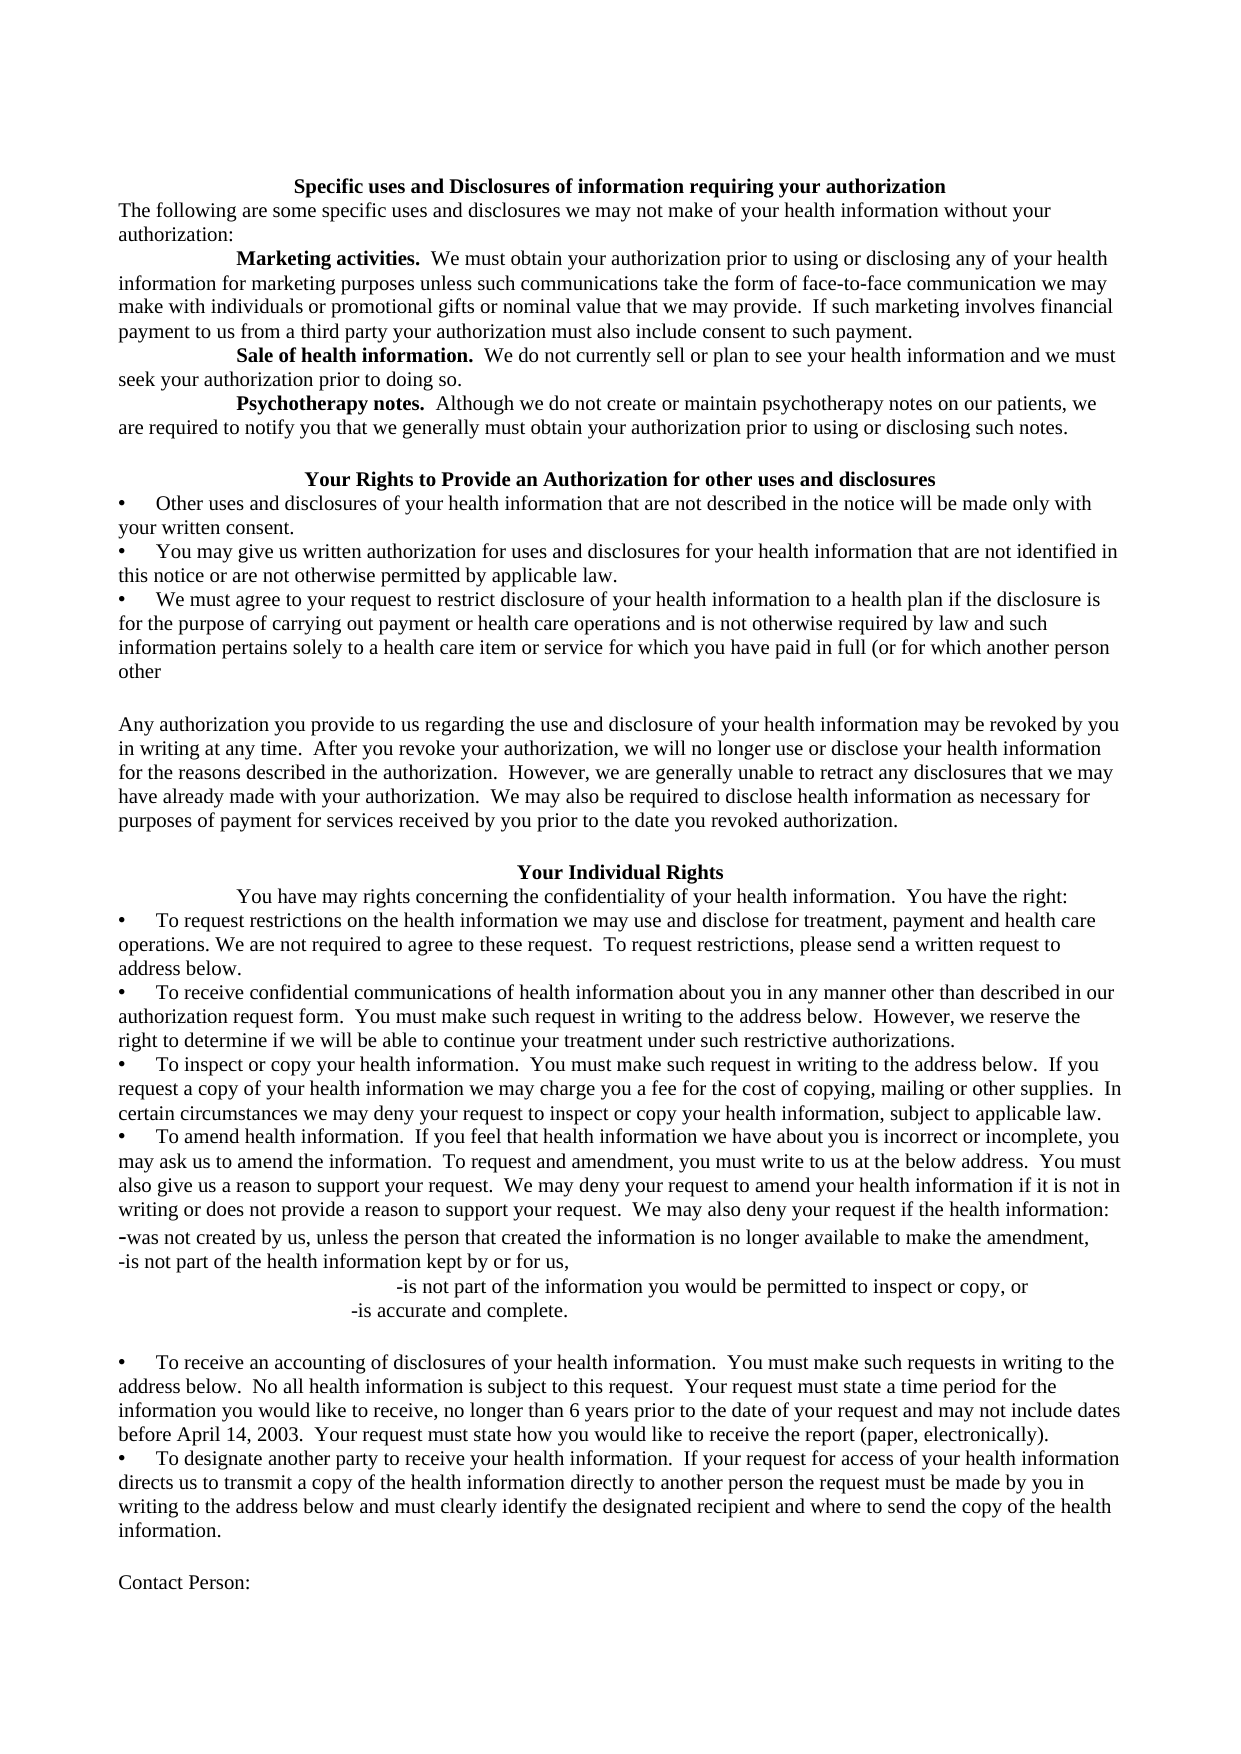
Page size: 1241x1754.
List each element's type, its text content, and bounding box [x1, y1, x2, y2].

list To request restrictions on the health information we may use and disclose for treatment, payment and health care operations. We are not required to agree to these request. To request restrictions, please send a written request to address below. [81, 908, 1122, 980]
text Your Individual Rights [118, 860, 1122, 884]
list To receive confidential communications of health information about you in any manner other than described in our authorization request form. You must make such request in writing to the address below. However, we reserve the right to determine if we will be able to continue your treatment under such restrictive authorizations. [81, 980, 1122, 1052]
list To inspect or copy your health information. You must make such request in writing to the address below. If you request a copy of your health information we may charge you a fee for the cost of copying, mailing or other supplies. In certain circumstances we may deny your request to inspect or copy your health information, subject to applicable law. [81, 1052, 1122, 1124]
text Your Rights to Provide an Authorization for other uses and disclosures [118, 467, 1122, 491]
text -was not created by us, unless the person that created the information is no longer available to make the amendment, [118, 1221, 1122, 1249]
text Psychotherapy notes. Although we do not create or maintain psychotherapy notes on our patients, we are required to notify you that we generally must obtain your authorization prior to using or disclosing such notes. [118, 391, 1122, 439]
text The following are some specific uses and disclosures we may not make of your health information without your authorization: [118, 198, 1122, 246]
list We must agree to your request to restrict disclosure of your health information to a health plan if the disclosure is for the purpose of carrying out payment or health care operations and is not otherwise required by law and such information pertains solely to a health care item or service for which you have paid in full (or for which another person other [81, 587, 1122, 683]
list To amend health information. If you feel that health information we have about you is incorrect or incomplete, you may ask us to amend the information. To request and amendment, you must write to us at the below address. You must also give us a reason to support your request. We may deny your request to amend your health information if it is not in writing or does not provide a reason to support your request. We may also deny your request if the health information: [81, 1124, 1122, 1221]
text Specific uses and Disclosures of information requiring your authorization [118, 174, 1122, 198]
text You have may rights concerning the confidentiality of your health information. You have the right: [118, 884, 1122, 908]
list To designate another party to receive your health information. If your request for access of your health information directs us to transmit a copy of the health information directly to another person the request must be made by you in writing to the address below and must clearly identify the designated recipient and where to send the copy of the health information. [81, 1446, 1122, 1542]
text Any authorization you provide to us regarding the use and disclosure of your health information may be revoked by you in writing at any time. After you revoke your authorization, we will no longer use or disclose your health information for the reasons described in the authorization. However, we are generally unable to retract any disclosures that we may have already made with your authorization. We may also be required to disclose health information as necessary for purposes of payment for services received by you prior to the date you revoked authorization. [118, 711, 1122, 832]
text Marketing activities. We must obtain your authorization prior to using or disclosing any of your health information for marketing purposes unless such communications take the form of face-to-face communication we may make with individuals or promotional gifts or nominal value that we may provide. If such marketing involves financial payment to us from a third party your authorization must also include consent to such payment. [118, 246, 1122, 343]
list Other uses and disclosures of your health information that are not described in the notice will be made only with your written consent. [81, 491, 1122, 539]
text -is not part of the health information kept by or for us, [118, 1249, 1122, 1273]
text Sale of health information. We do not currently sell or plan to see your health information and we must seek your authorization prior to doing so. [118, 343, 1122, 391]
list You may give us written authorization for uses and disclosures for your health information that are not identified in this notice or are not otherwise permitted by applicable law. [81, 539, 1122, 587]
list To receive an accounting of disclosures of your health information. You must make such requests in writing to the address below. No all health information is subject to this request. Your request must state a time period for the information you would like to receive, no longer than 6 years prior to the date of your request and may not include dates before April 14, 2003. Your request must state how you would like to receive the report (paper, electronically). [81, 1350, 1122, 1446]
text -is accurate and complete. [118, 1298, 1122, 1322]
text Contact Person: [118, 1570, 1122, 1594]
text -is not part of the information you would be permitted to inspect or copy, or [118, 1273, 1122, 1298]
